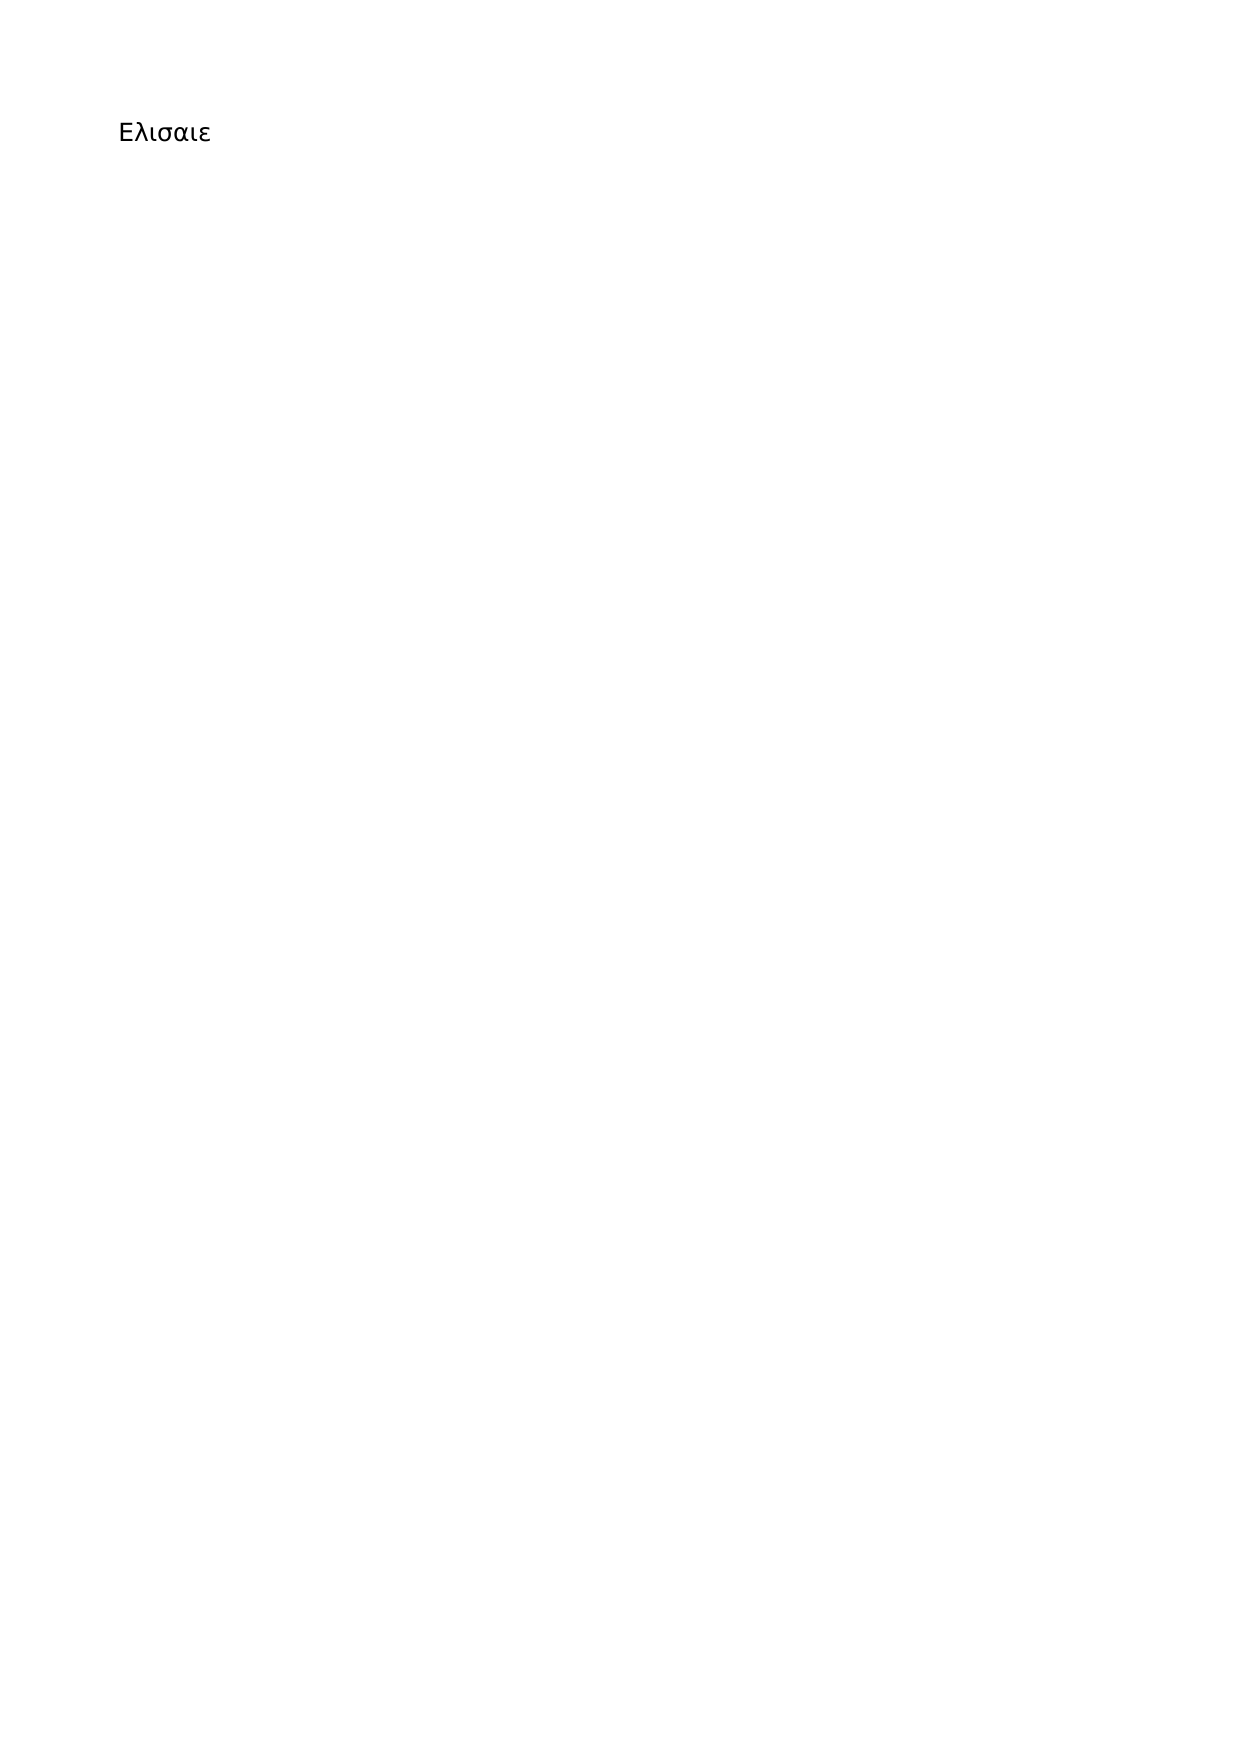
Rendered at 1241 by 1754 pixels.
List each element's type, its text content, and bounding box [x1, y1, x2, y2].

text Ελισαιε [118, 118, 1122, 147]
